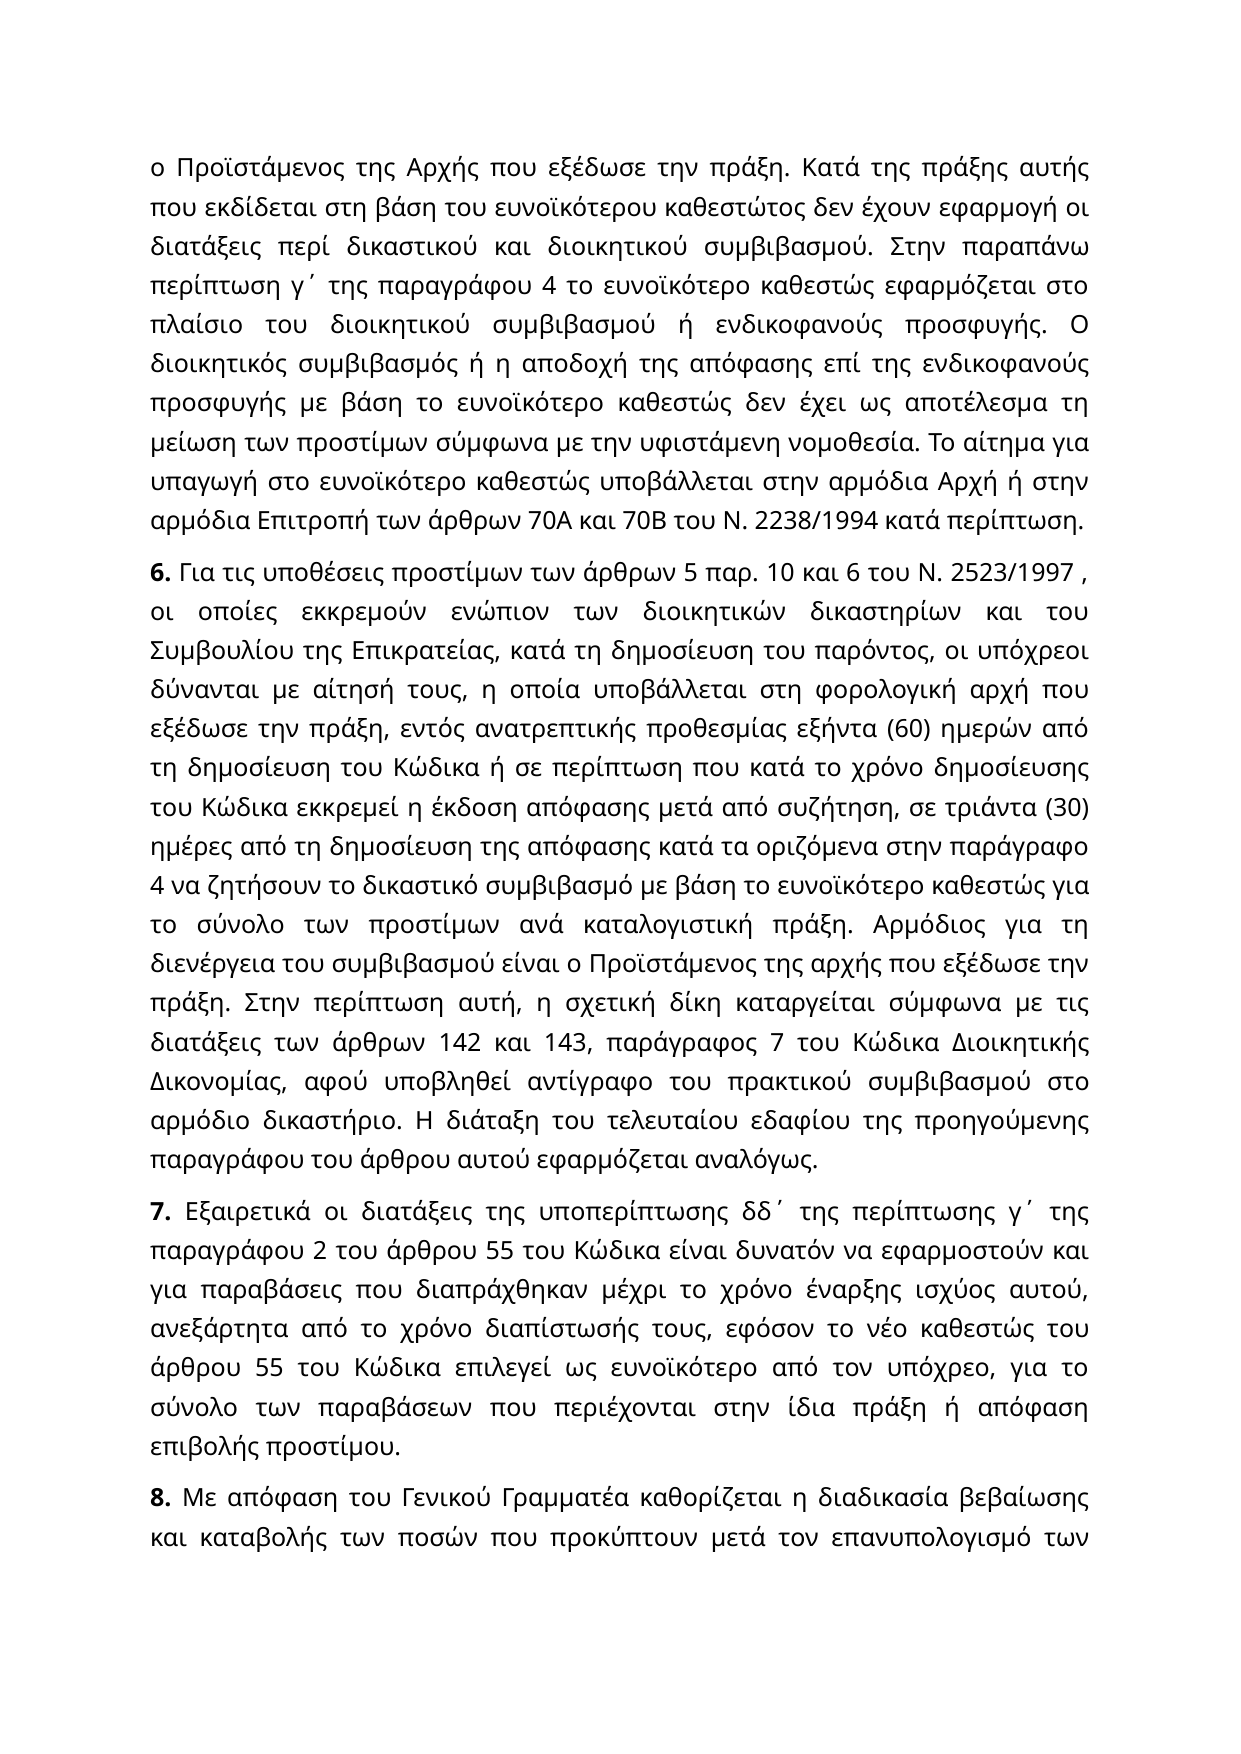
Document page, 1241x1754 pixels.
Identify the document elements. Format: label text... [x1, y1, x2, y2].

text 8. Με απόφαση του Γενικού Γραμματέα καθορίζεται η διαδικασία βεβαίωσης και καταβολής των ποσών που προκύπτουν μετά τον επανυπολογισμό των [150, 1480, 1090, 1553]
text ο Προϊστάμενος της Αρχής που εξέδωσε την πράξη. Κατά της πράξης αυτής που εκδίδεται στη βάση του ευνοϊκότερου καθεστώτος δεν έχουν εφαρμογή οι διατάξεις περί δικαστικού και διοικητικού συμβιβασμού. Στην παραπάνω περίπτωση γ΄ της παραγράφου 4 το ευνοϊκότερο καθεστώς εφαρμόζεται στο πλαίσιο του διοικητικού συμβιβασμού ή ενδικοφανούς προσφυγής. Ο διοικητικός συμβιβασμός ή η αποδοχή της απόφασης επί της ενδικοφανούς προσφυγής με βάση το ευνοϊκότερο καθεστώς δεν έχει ως αποτέλεσμα τη μείωση των προστίμων σύμφωνα με την υφιστάμενη νομοθεσία. Το αίτημα για υπαγωγή στο ευνοϊκότερο καθεστώς υποβάλλεται στην αρμόδια Αρχή ή στην αρμόδια Επιτροπή των άρθρων 70Α και 70Β του Ν. 2238/1994 κατά περίπτωση. [150, 150, 1090, 537]
text 7. Εξαιρετικά οι διατάξεις της υποπερίπτωσης δδ΄ της περίπτωσης γ΄ της παραγράφου 2 του άρθρου 55 του Κώδικα είναι δυνατόν να εφαρμοστούν και για παραβάσεις που διαπράχθηκαν μέχρι το χρόνο έναρξης ισχύος αυτού, ανεξάρτητα από το χρόνο διαπίστωσής τους, εφόσον το νέο καθεστώς του άρθρου 55 του Κώδικα επιλεγεί ως ευνοϊκότερο από τον υπόχρεο, για το σύνολο των παραβάσεων που περιέχονται στην ίδια πράξη ή απόφαση επιβολής προστίμου. [150, 1193, 1090, 1462]
text 6. Για τις υποθέσεις προστίμων των άρθρων 5 παρ. 10 και 6 του Ν. 2523/1997 , οι οποίες εκκρεμούν ενώπιον των διοικητικών δικαστηρίων και του Συμβουλίου της Επικρατείας, κατά τη δημοσίευση του παρόντος, οι υπόχρεοι δύνανται με αίτησή τους, η οποία υποβάλλεται στη φορολογική αρχή που εξέδωσε την πράξη, εντός ανατρεπτικής προθεσμίας εξήντα (60) ημερών από τη δημοσίευση του Κώδικα ή σε περίπτωση που κατά το χρόνο δημοσίευσης του Κώδικα εκκρεμεί η έκδοση απόφασης μετά από συζήτηση, σε τριάντα (30) ημέρες από τη δημοσίευση της απόφασης κατά τα οριζόμενα στην παράγραφο 4 να ζητήσουν το δικαστικό συμβιβασμό με βάση το ευνοϊκότερο καθεστώς για το σύνολο των προστίμων ανά καταλογιστική πράξη. Αρμόδιος για τη διενέργεια του συμβιβασμού είναι ο Προϊστάμενος της αρχής που εξέδωσε την πράξη. Στην περίπτωση αυτή, η σχετική δίκη καταργείται σύμφωνα με τις διατάξεις των άρθρων 142 και 143, παράγραφος 7 του Κώδικα Διοικητικής Δικονομίας, αφού υποβληθεί αντίγραφο του πρακτικού συμβιβασμού στο αρμόδιο δικαστήριο. Η διάταξη του τελευταίου εδαφίου της προηγούμενης παραγράφου του άρθρου αυτού εφαρμόζεται αναλόγως. [150, 554, 1090, 1176]
